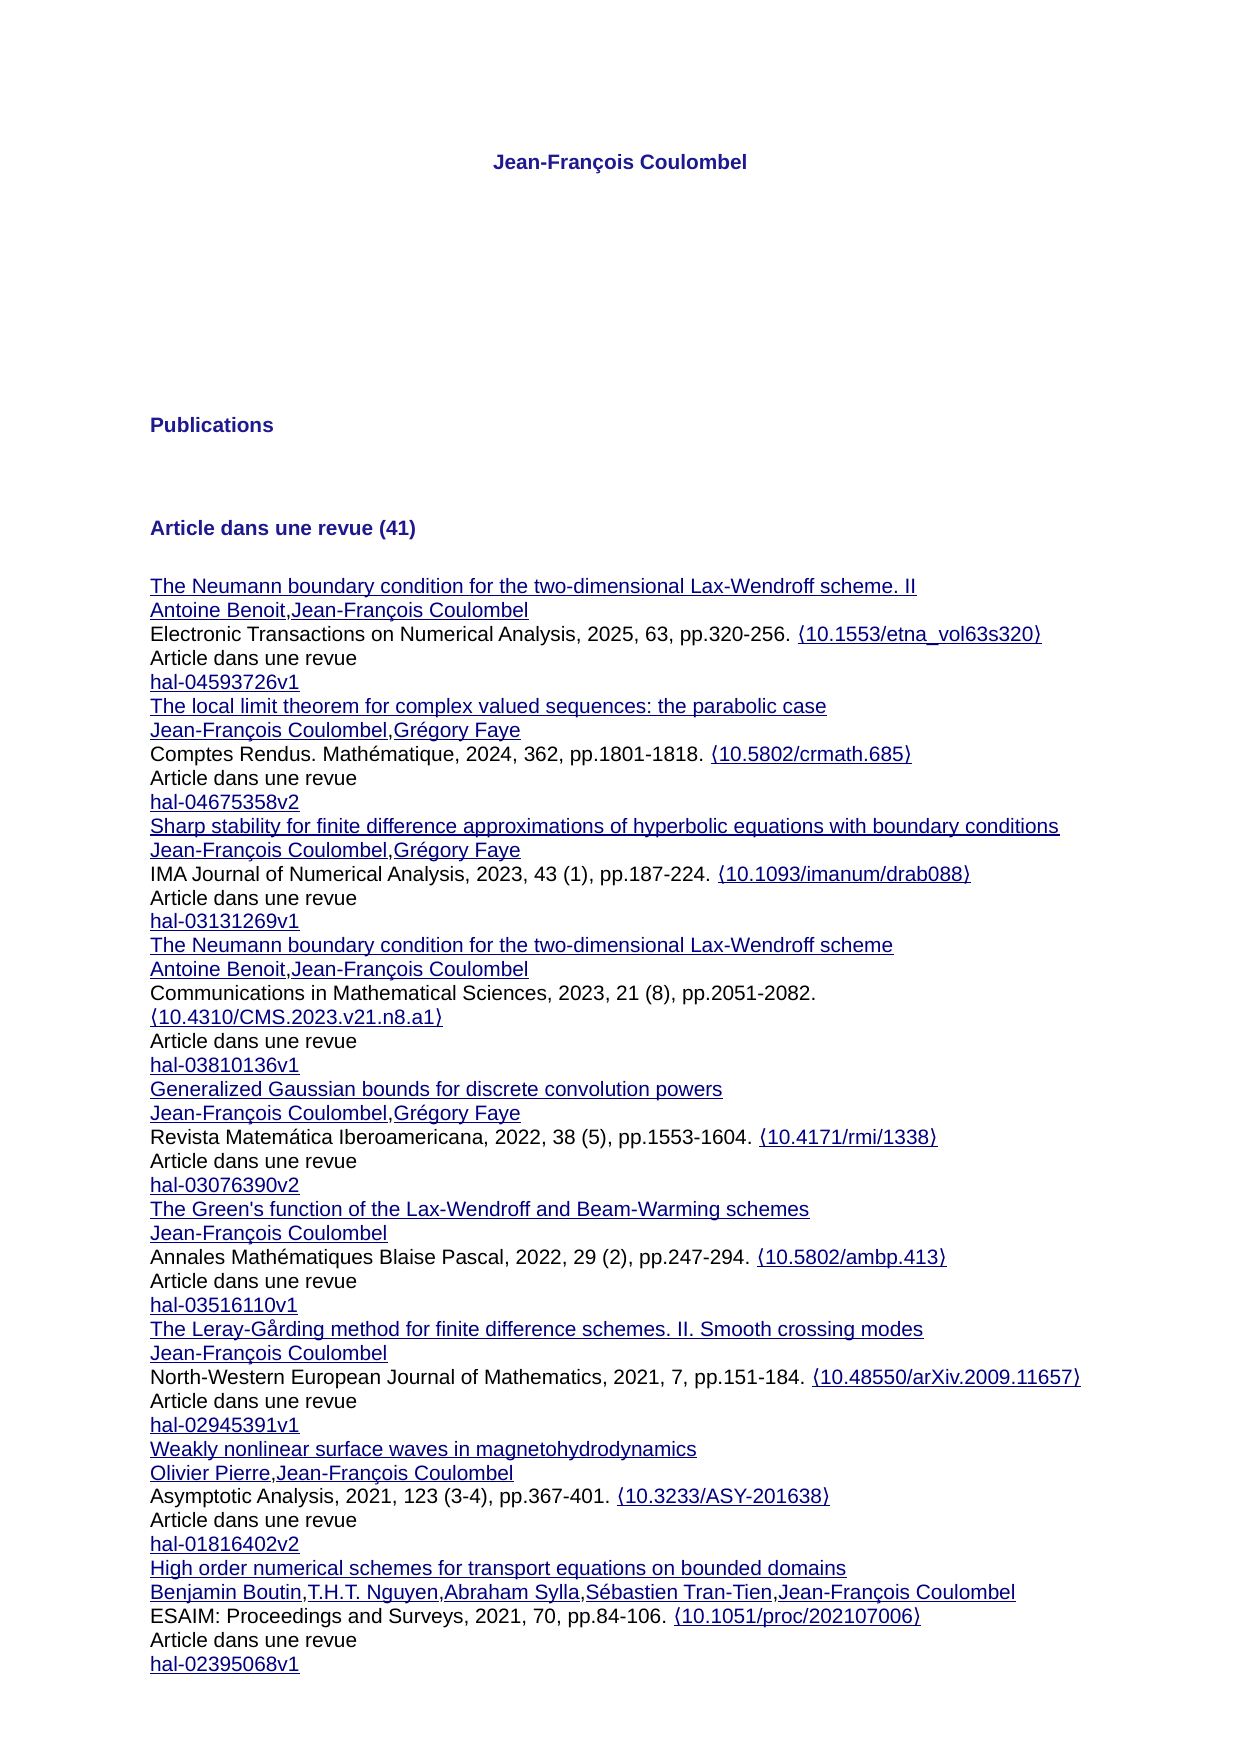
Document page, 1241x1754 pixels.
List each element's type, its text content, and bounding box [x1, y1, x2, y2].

table_cell The local limit theorem for complex valued sequences: the parabolic case Jean-François Coulombel,Grégory Faye Comptes Rendus. Mathématique, 2024, 362, pp.1801-1818. ⟨10.5802/crmath.685⟩ Article dans une revue hal-04675358v2 [150, 694, 1090, 813]
table_cell Generalized Gaussian bounds for discrete convolution powers Jean-François Coulombel,Grégory Faye Revista Matemática Iberoamericana, 2022, 38 (5), pp.1553-1604. ⟨10.4171/rmi/1338⟩ Article dans une revue hal-03076390v2 [150, 1077, 1090, 1197]
subtitle Publications [150, 412, 1090, 436]
subtitle Article dans une revue (41) [150, 516, 1090, 539]
table_cell The Leray-Gårding method for finite difference schemes. II. Smooth crossing modes Jean-François Coulombel North-Western European Journal of Mathematics, 2021, 7, pp.151-184. ⟨10.48550/arXiv.2009.11657⟩ Article dans une revue hal-02945391v1 [150, 1317, 1090, 1436]
table_cell The Green's function of the Lax-Wendroff and Beam-Warming schemes Jean-François Coulombel Annales Mathématiques Blaise Pascal, 2022, 29 (2), pp.247-294. ⟨10.5802/ambp.413⟩ Article dans une revue hal-03516110v1 [150, 1197, 1090, 1317]
subtitle Jean-François Coulombel [150, 150, 1090, 174]
table_cell Sharp stability for finite difference approximations of hyperbolic equations with boundary conditions Jean-François Coulombel,Grégory Faye IMA Journal of Numerical Analysis, 2023, 43 (1), pp.187-224. ⟨10.1093/imanum/drab088⟩ Article dans une revue hal-03131269v1 [150, 814, 1090, 933]
table_header The Neumann boundary condition for the two-dimensional Lax-Wendroff scheme. II Antoine Benoit,Jean-François Coulombel Electronic Transactions on Numerical Analysis, 2025, 63, pp.320-256. ⟨10.1553/etna_vol63s320⟩ Article dans une revue hal-04593726v1 [150, 574, 1090, 694]
table_cell High order numerical schemes for transport equations on bounded domains Benjamin Boutin,T.H.T. Nguyen,Abraham Sylla,Sébastien Tran-Tien,Jean-François Coulombel ESAIM: Proceedings and Surveys, 2021, 70, pp.84-106. ⟨10.1051/proc/202107006⟩ Article dans une revue hal-02395068v1 [150, 1556, 1090, 1676]
table_cell The Neumann boundary condition for the two-dimensional Lax-Wendroff scheme Antoine Benoit,Jean-François Coulombel Communications in Mathematical Sciences, 2023, 21 (8), pp.2051-2082. ⟨10.4310/CMS.2023.v21.n8.a1⟩ Article dans une revue hal-03810136v1 [150, 933, 1090, 1077]
table_cell Weakly nonlinear surface waves in magnetohydrodynamics Olivier Pierre,Jean-François Coulombel Asymptotic Analysis, 2021, 123 (3-4), pp.367-401. ⟨10.3233/ASY-201638⟩ Article dans une revue hal-01816402v2 [150, 1436, 1090, 1556]
